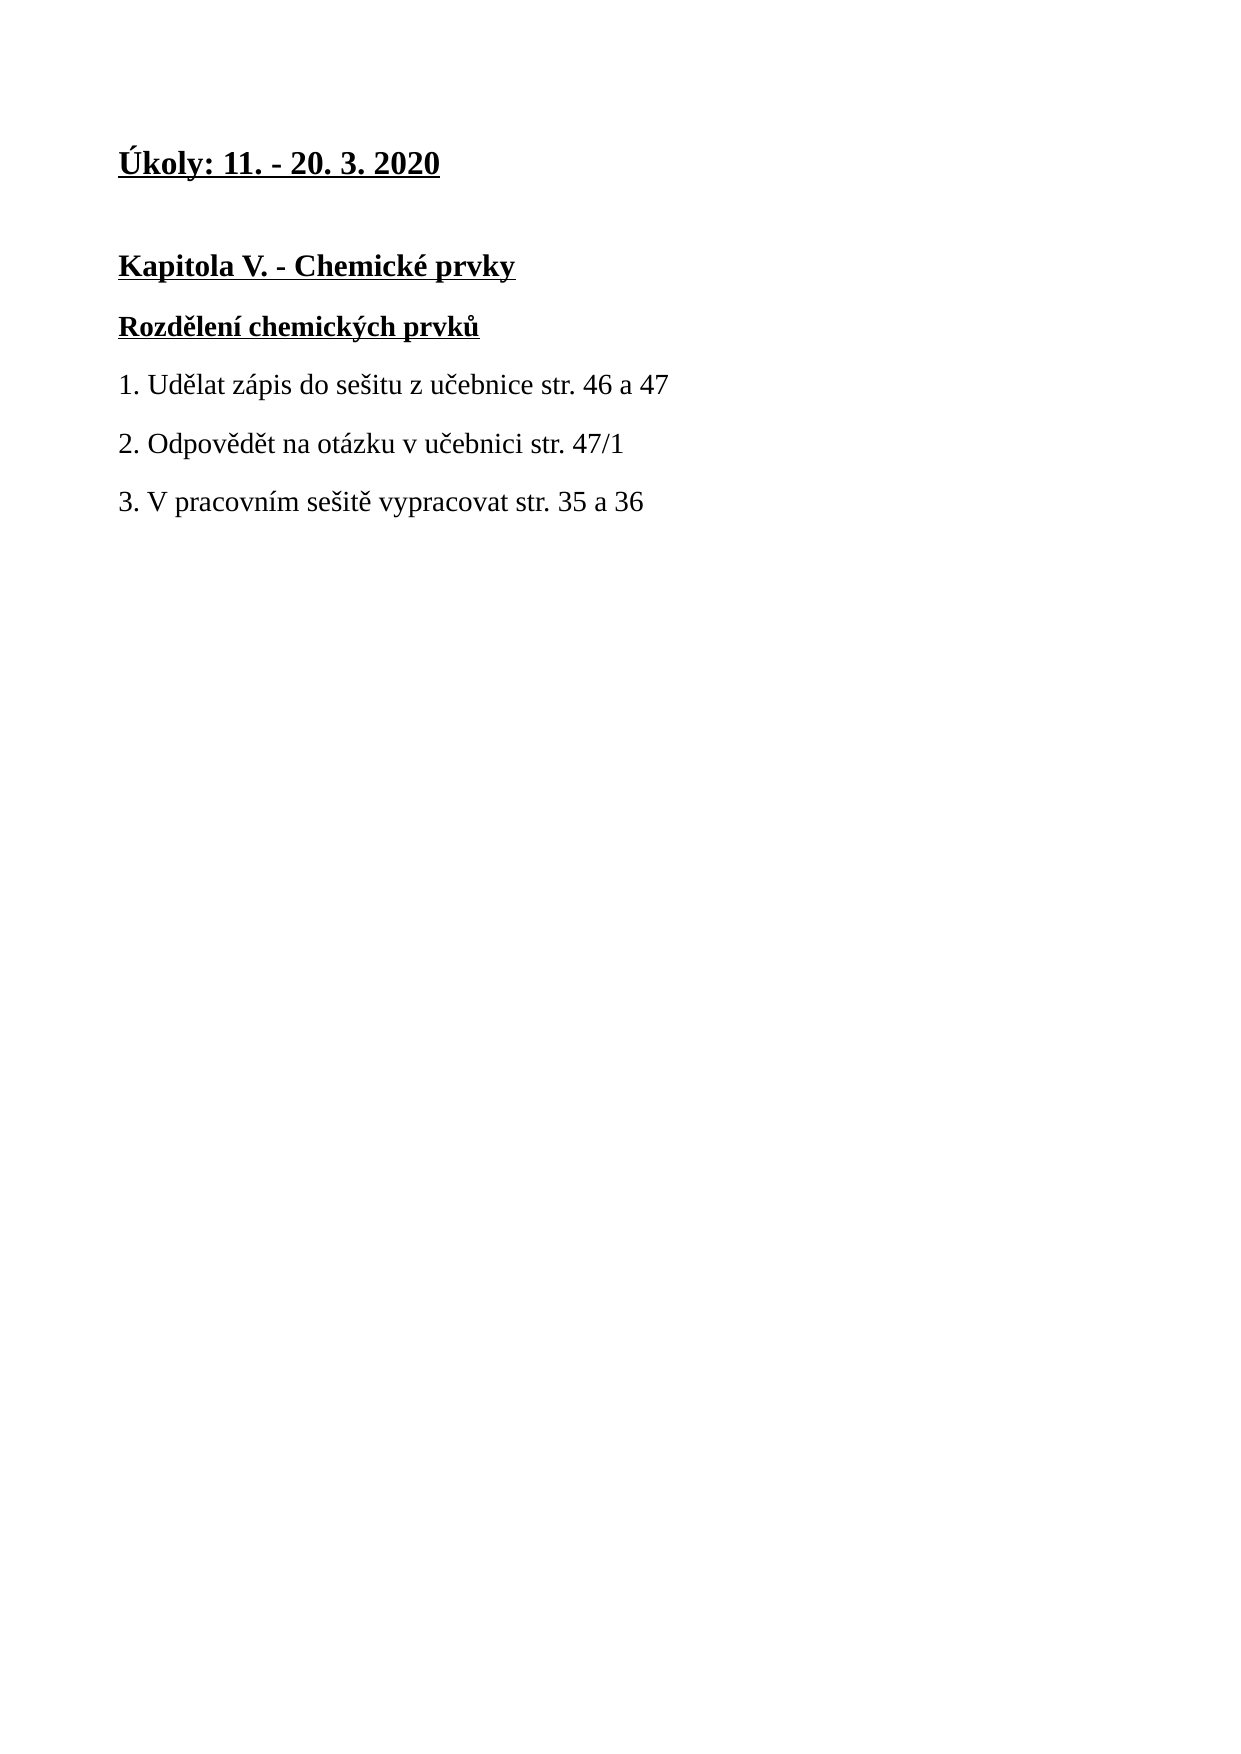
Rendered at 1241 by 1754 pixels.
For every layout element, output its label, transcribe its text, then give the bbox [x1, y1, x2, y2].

subtitle 3. V pracovním sešitě vypracovat str. 35 a 36 [118, 484, 1122, 518]
subtitle 2. Odpovědět na otázku v učebnici str. 47/1 [118, 426, 1122, 459]
subtitle 1. Udělat zápis do sešitu z učebnice str. 46 a 47 [118, 367, 1122, 401]
subtitle Kapitola V. - Chemické prvky [118, 248, 1122, 284]
subtitle Rozdělení chemických prvků [118, 309, 1122, 342]
subtitle Úkoly: 11. - 20. 3. 2020 [118, 143, 1122, 181]
